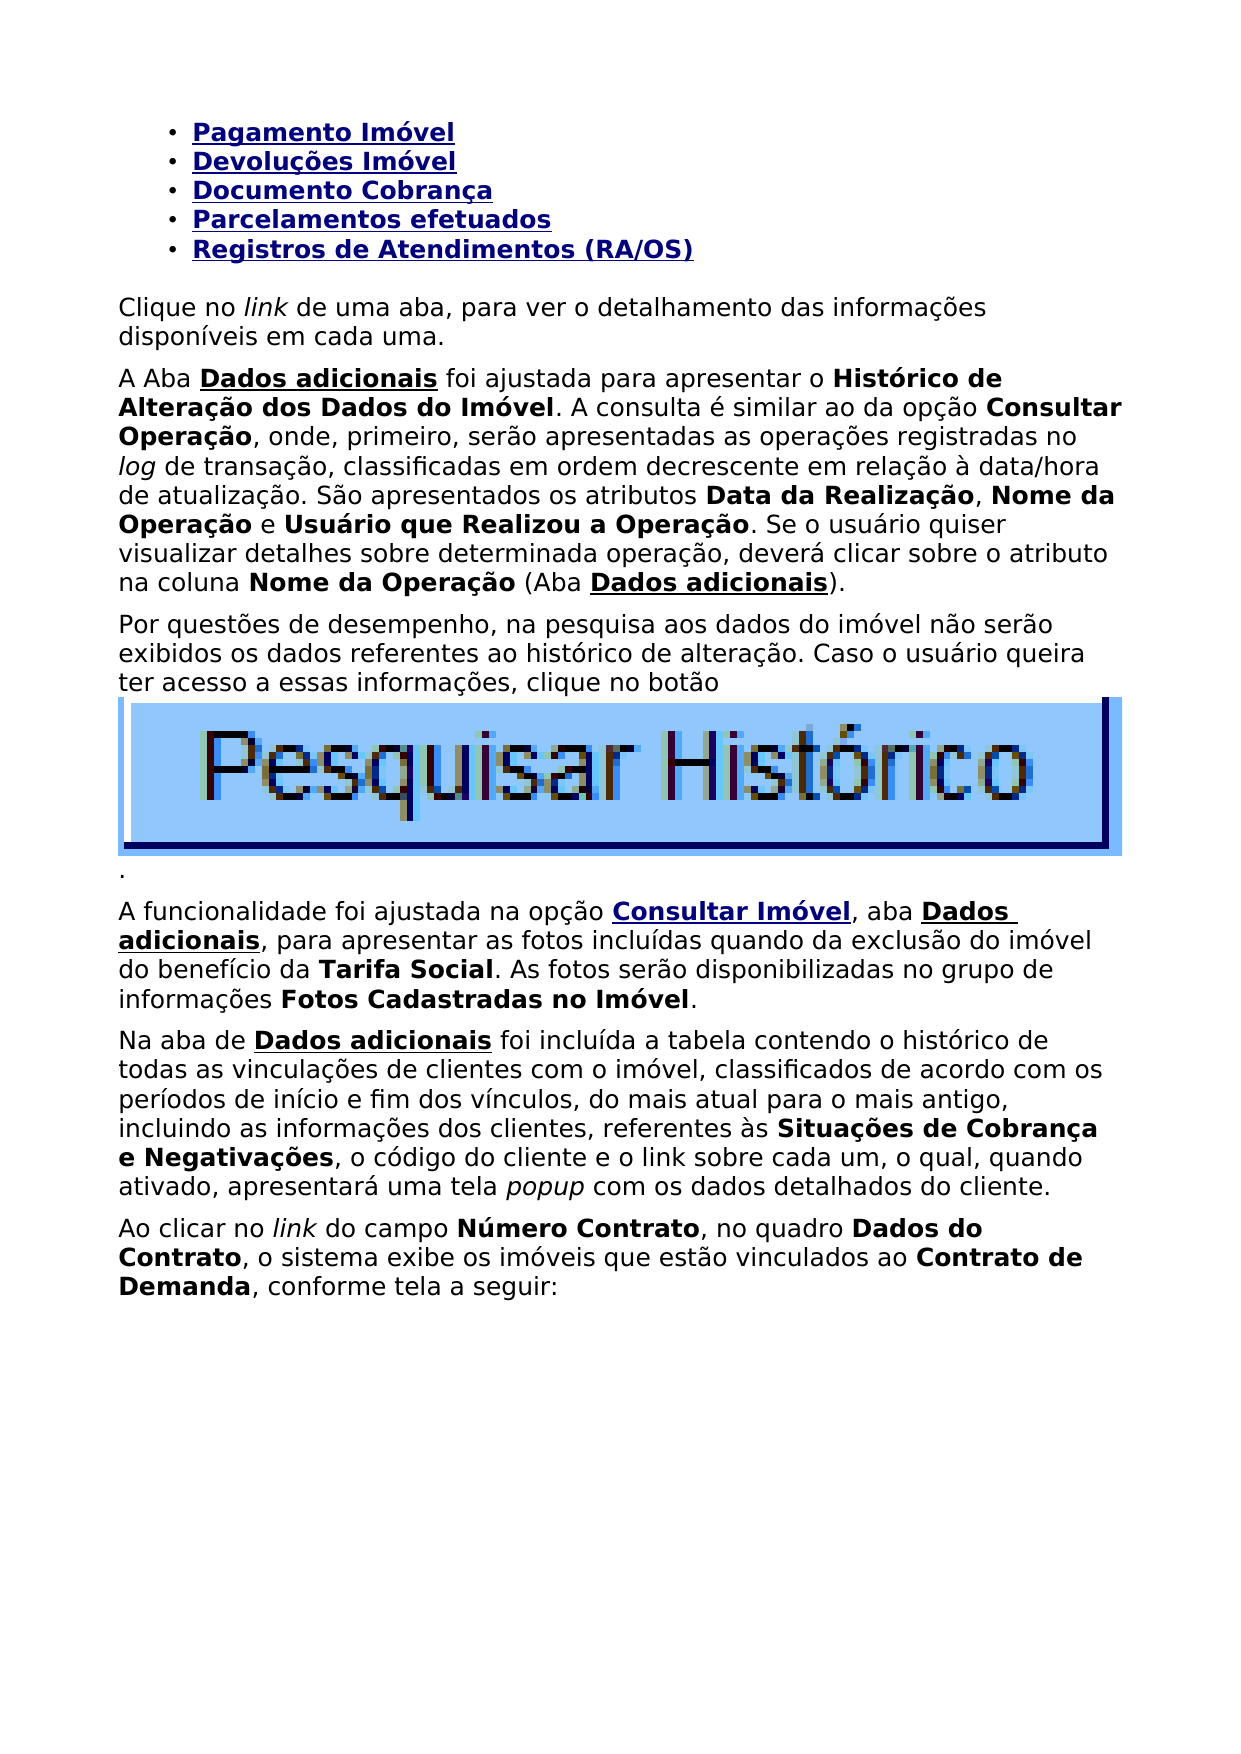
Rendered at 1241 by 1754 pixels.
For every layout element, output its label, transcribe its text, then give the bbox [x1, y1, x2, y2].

text . [118, 856, 1122, 885]
text Clique no link de uma aba, para ver o detalhamento das informações disponíveis em cada uma. [118, 293, 1122, 352]
text Por questões de desempenho, na pesquisa aos dados do imóvel não serão exibidos os dados referentes ao histórico de alteração. Caso o usuário queira ter acesso a essas informações, clique no botão [118, 610, 1122, 697]
picture [118, 697, 1123, 856]
text A Aba Dados adicionais foi ajustada para apresentar o Histórico de Alteração dos Dados do Imóvel. A consulta é similar ao da opção Consultar Operação, onde, primeiro, serão apresentadas as operações registradas no log de transação, classificadas em ordem decrescente em relação à data/hora de atualização. São apresentados os atributos Data da Realização, Nome da Operação e Usuário que Realizou a Operação. Se o usuário quiser visualizar detalhes sobre determinada operação, deverá clicar sobre o atributo na coluna Nome da Operação (Aba Dados adicionais). [118, 364, 1122, 598]
list Registros de Atendimentos (RA/OS) [177, 235, 1122, 264]
text A funcionalidade foi ajustada na opção Consultar Imóvel, aba Dados adicionais, para apresentar as fotos incluídas quando da exclusão do imóvel do benefício da Tarifa Social. As fotos serão disponibilizadas no grupo de informações Fotos Cadastradas no Imóvel. [118, 897, 1122, 1014]
text Na aba de Dados adicionais foi incluída a tabela contendo o histórico de todas as vinculações de clientes com o imóvel, classificados de acordo com os períodos de início e fim dos vínculos, do mais atual para o mais antigo, incluindo as informações dos clientes, referentes às Situações de Cobrança e Negativações, o código do cliente e o link sobre cada um, o qual, quando ativado, apresentará uma tela popup com os dados detalhados do cliente. [118, 1027, 1122, 1202]
list Devoluções Imóvel [177, 147, 1122, 176]
list Pagamento Imóvel [177, 118, 1122, 147]
text Ao clicar no link do campo Número Contrato, no quadro Dados do Contrato, o sistema exibe os imóveis que estão vinculados ao Contrato de Demanda, conforme tela a seguir: [118, 1214, 1122, 1302]
list Parcelamentos efetuados [177, 206, 1122, 235]
list Documento Cobrança [177, 176, 1122, 206]
